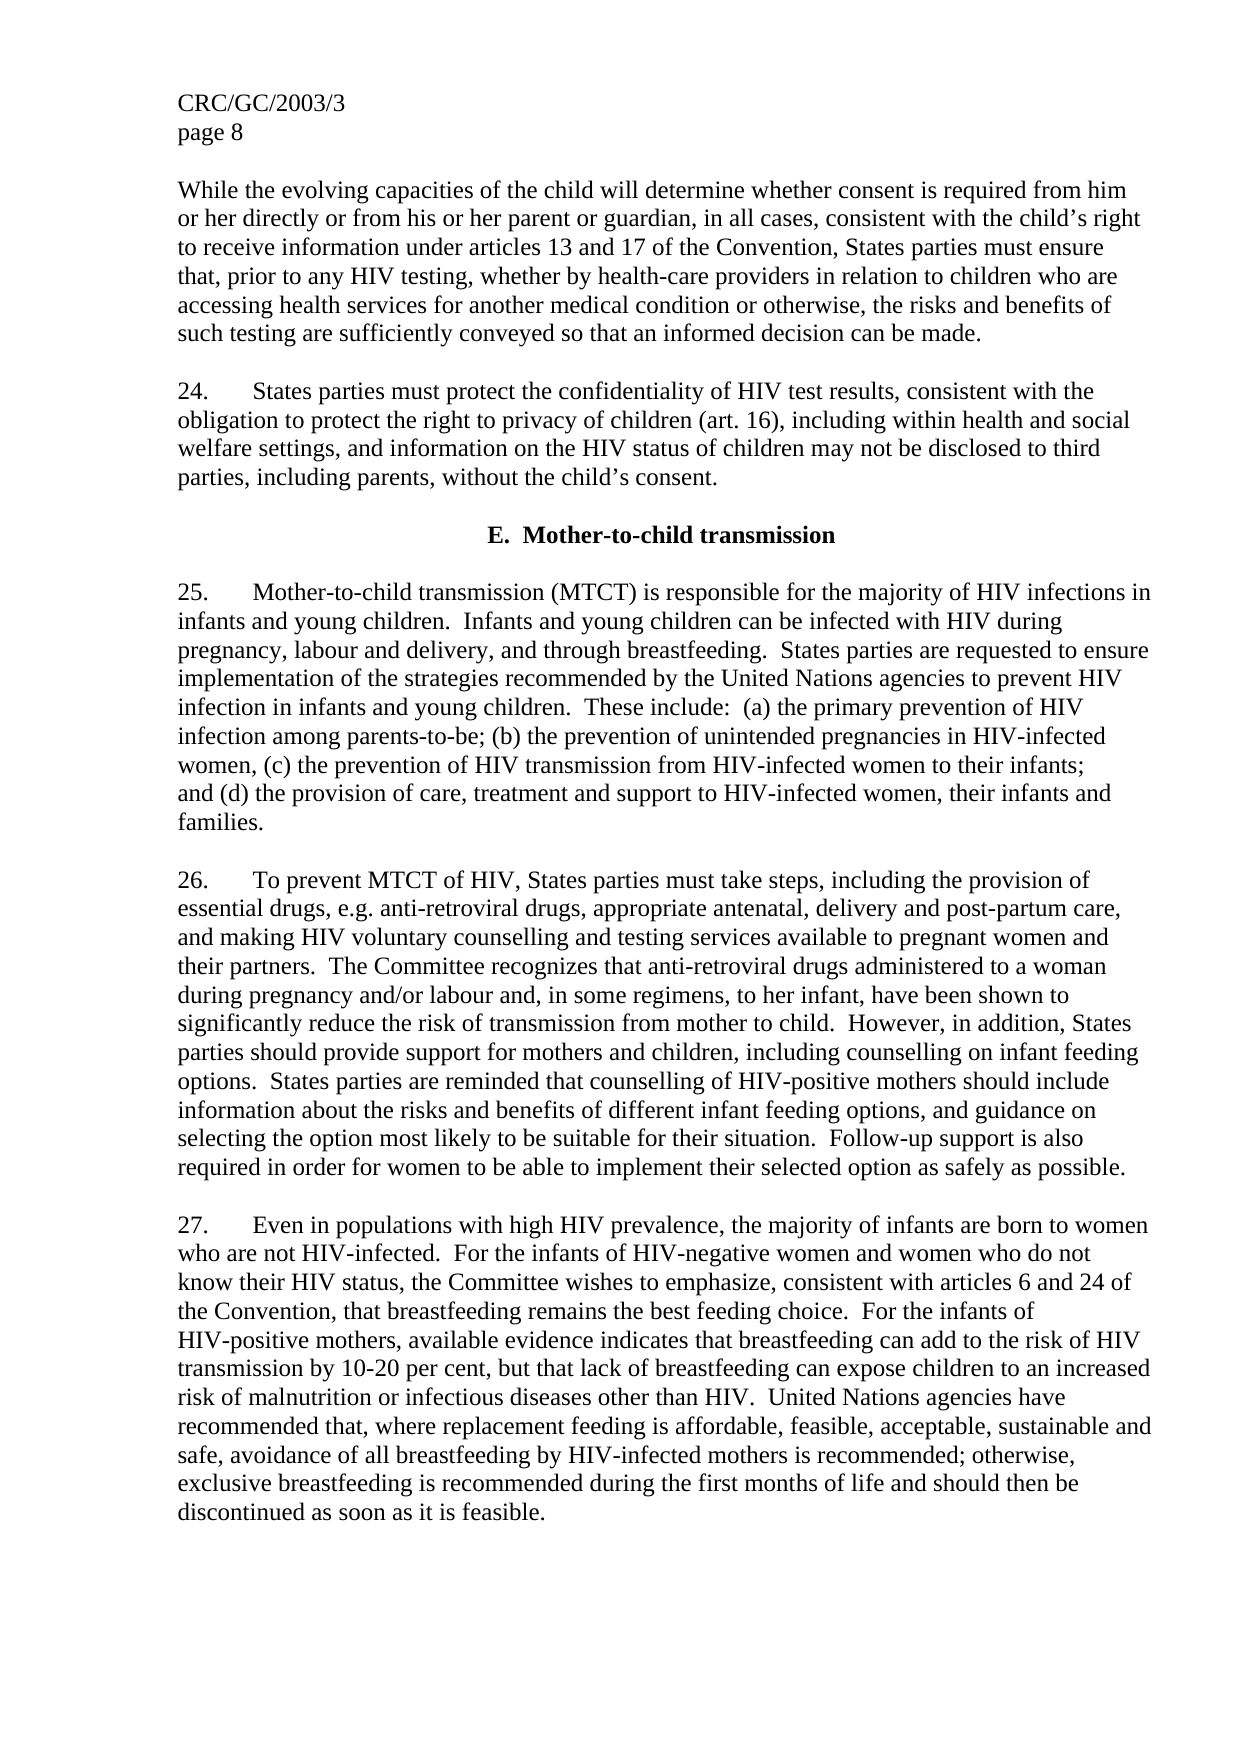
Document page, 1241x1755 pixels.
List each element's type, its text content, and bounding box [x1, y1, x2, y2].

text 27. Even in populations with high HIV prevalence, the majority of infants are born to women who are not HIV-infected. For the infants of HIV-negative women and women who do not know their HIV status, the Committee wishes to emphasize, consistent with articles 6 and 24 of the Convention, that breastfeeding remains the best feeding choice. For the infants of HIV‑positive mothers, available evidence indicates that breastfeeding can add to the risk of HIV transmission by 10-20 per cent, but that lack of breastfeeding can expose children to an increased risk of malnutrition or infectious diseases other than HIV. United Nations agencies have recommended that, where replacement feeding is affordable, feasible, acceptable, sustainable and safe, avoidance of all breastfeeding by HIV-infected mothers is recommended; otherwise, exclusive breastfeeding is recommended during the first months of life and should then be discontinued as soon as it is feasible. [177, 1210, 1152, 1526]
subtitle E. Mother-to-child transmission [177, 520, 1152, 548]
text 24. States parties must protect the confidentiality of HIV test results, consistent with the obligation to protect the right to privacy of children (art. 16), including within health and social welfare settings, and information on the HIV status of children may not be disclosed to third parties, including parents, without the child’s consent. [177, 376, 1152, 491]
text While the evolving capacities of the child will determine whether consent is required from him or her directly or from his or her parent or guardian, in all cases, consistent with the child’s right to receive information under articles 13 and 17 of the Convention, States parties must ensure that, prior to any HIV testing, whether by health-care providers in relation to children who are accessing health services for another medical condition or otherwise, the risks and benefits of such testing are sufficiently conveyed so that an informed decision can be made. [177, 175, 1152, 347]
text 26. To prevent MTCT of HIV, States parties must take steps, including the provision of essential drugs, e.g. anti-retroviral drugs, appropriate antenatal, delivery and post-partum care, and making HIV voluntary counselling and testing services available to pregnant women and their partners. The Committee recognizes that anti-retroviral drugs administered to a woman during pregnancy and/or labour and, in some regimens, to her infant, have been shown to significantly reduce the risk of transmission from mother to child. However, in addition, States parties should provide support for mothers and children, including counselling on infant feeding options. States parties are reminded that counselling of HIV-positive mothers should include information about the risks and benefits of different infant feeding options, and guidance on selecting the option most likely to be suitable for their situation. Follow-up support is also required in order for women to be able to implement their selected option as safely as possible. [177, 865, 1152, 1181]
text 25. Mother-to-child transmission (MTCT) is responsible for the majority of HIV infections in infants and young children. Infants and young children can be infected with HIV during pregnancy, labour and delivery, and through breastfeeding. States parties are requested to ensure implementation of the strategies recommended by the United Nations agencies to prevent HIV infection in infants and young children. These include: (a) the primary prevention of HIV infection among parents-to-be; (b) the prevention of unintended pregnancies in HIV-infected women, (c) the prevention of HIV transmission from HIV-infected women to their infants; and (d) the provision of care, treatment and support to HIV-infected women, their infants and families. [177, 577, 1152, 836]
